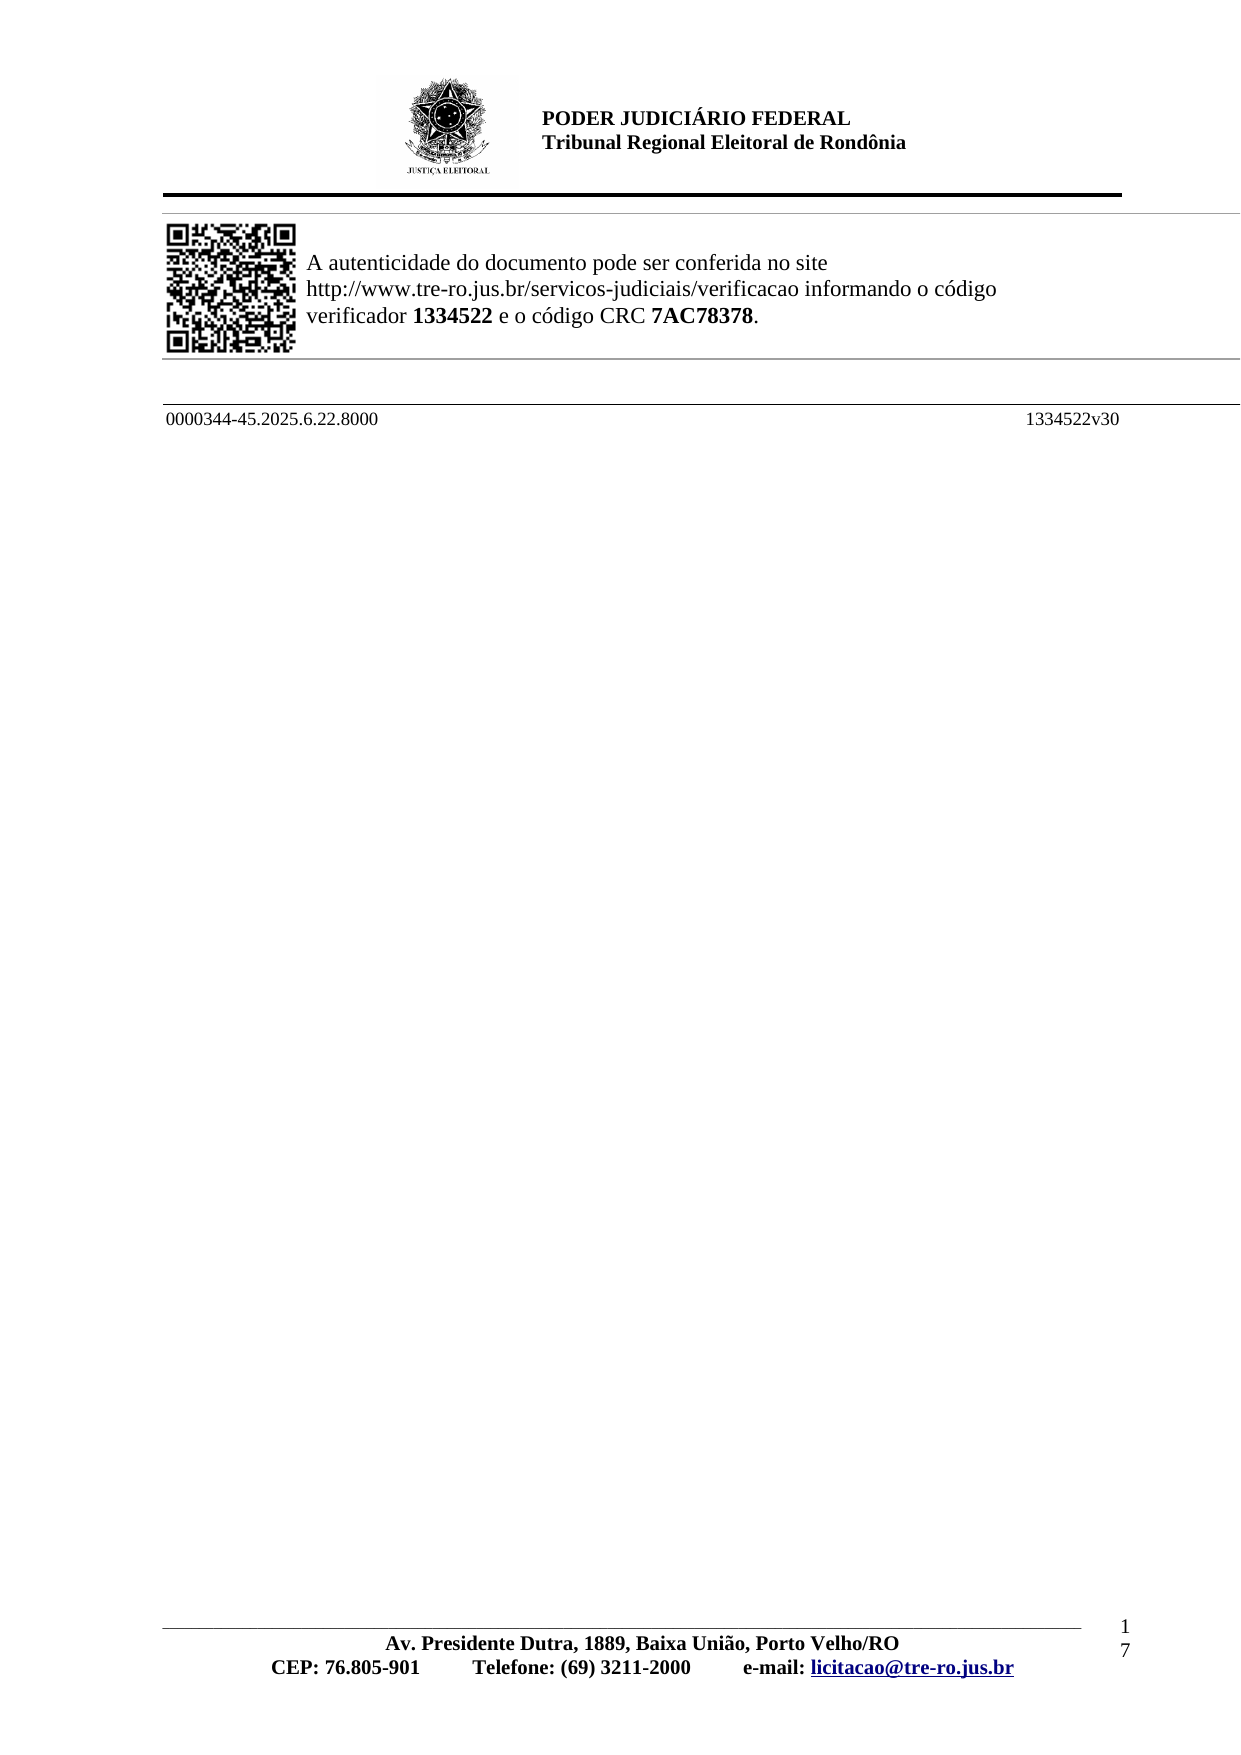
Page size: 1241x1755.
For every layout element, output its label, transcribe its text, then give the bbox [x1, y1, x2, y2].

table_header 1334522v30 [642, 405, 1122, 432]
table_header A autenticidade do documento pode ser conferida no site http://www.tre-ro.jus.br/servicos-judiciais/verificacao informando o código verificador 1334522 e o código CRC 7AC78378. [305, 220, 1122, 357]
table_header [163, 220, 305, 357]
table_header 0000344-45.2025.6.22.8000 [163, 405, 642, 432]
